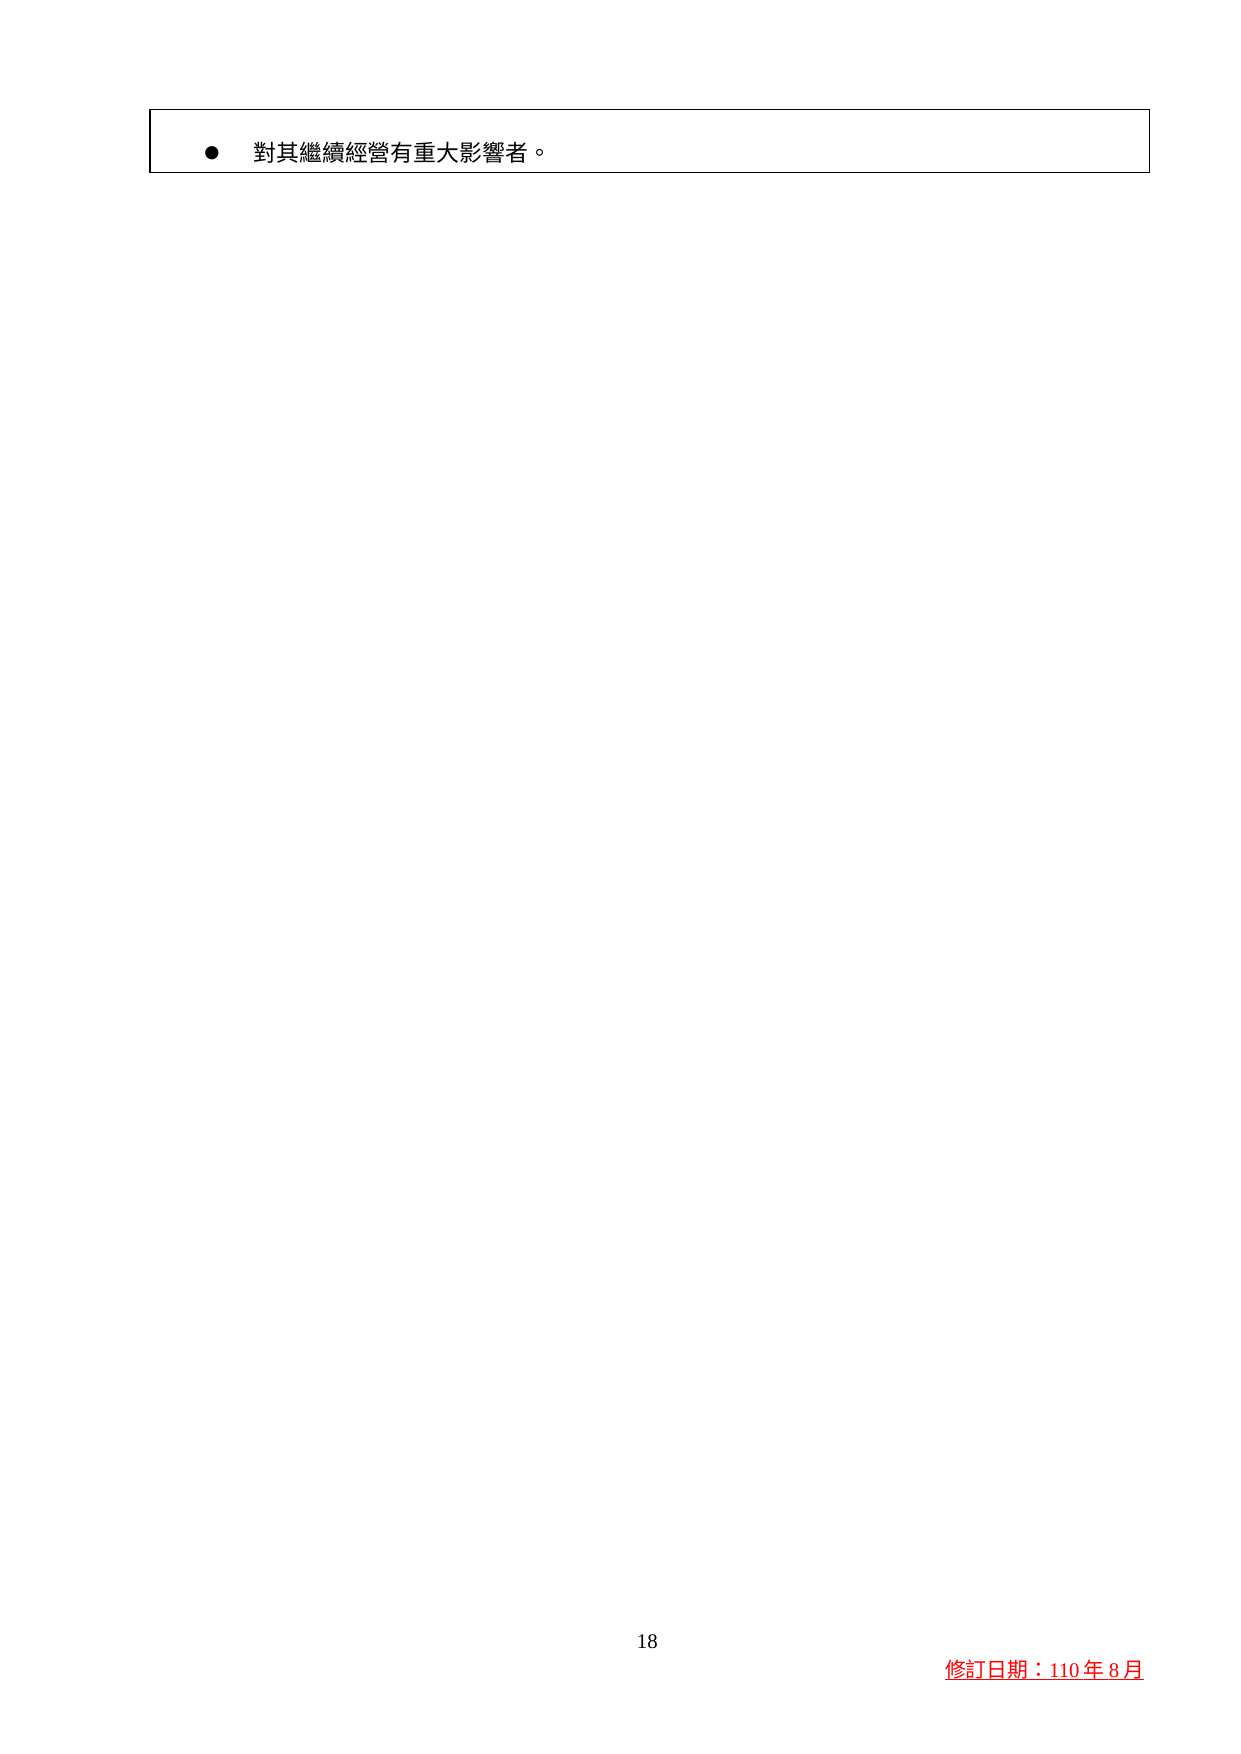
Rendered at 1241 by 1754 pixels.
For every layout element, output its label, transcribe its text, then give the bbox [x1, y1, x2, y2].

table_cell 分析結論：□無重大異常情事 □有重大異常情事（註） 註：有重大異常情事之判定標準為公司有下列情事之一者： 違反相關法令或本中心規章者。 內部控制制度有重大缺失者。 對其繼續經營有重大影響者。 [151, 110, 1149, 172]
